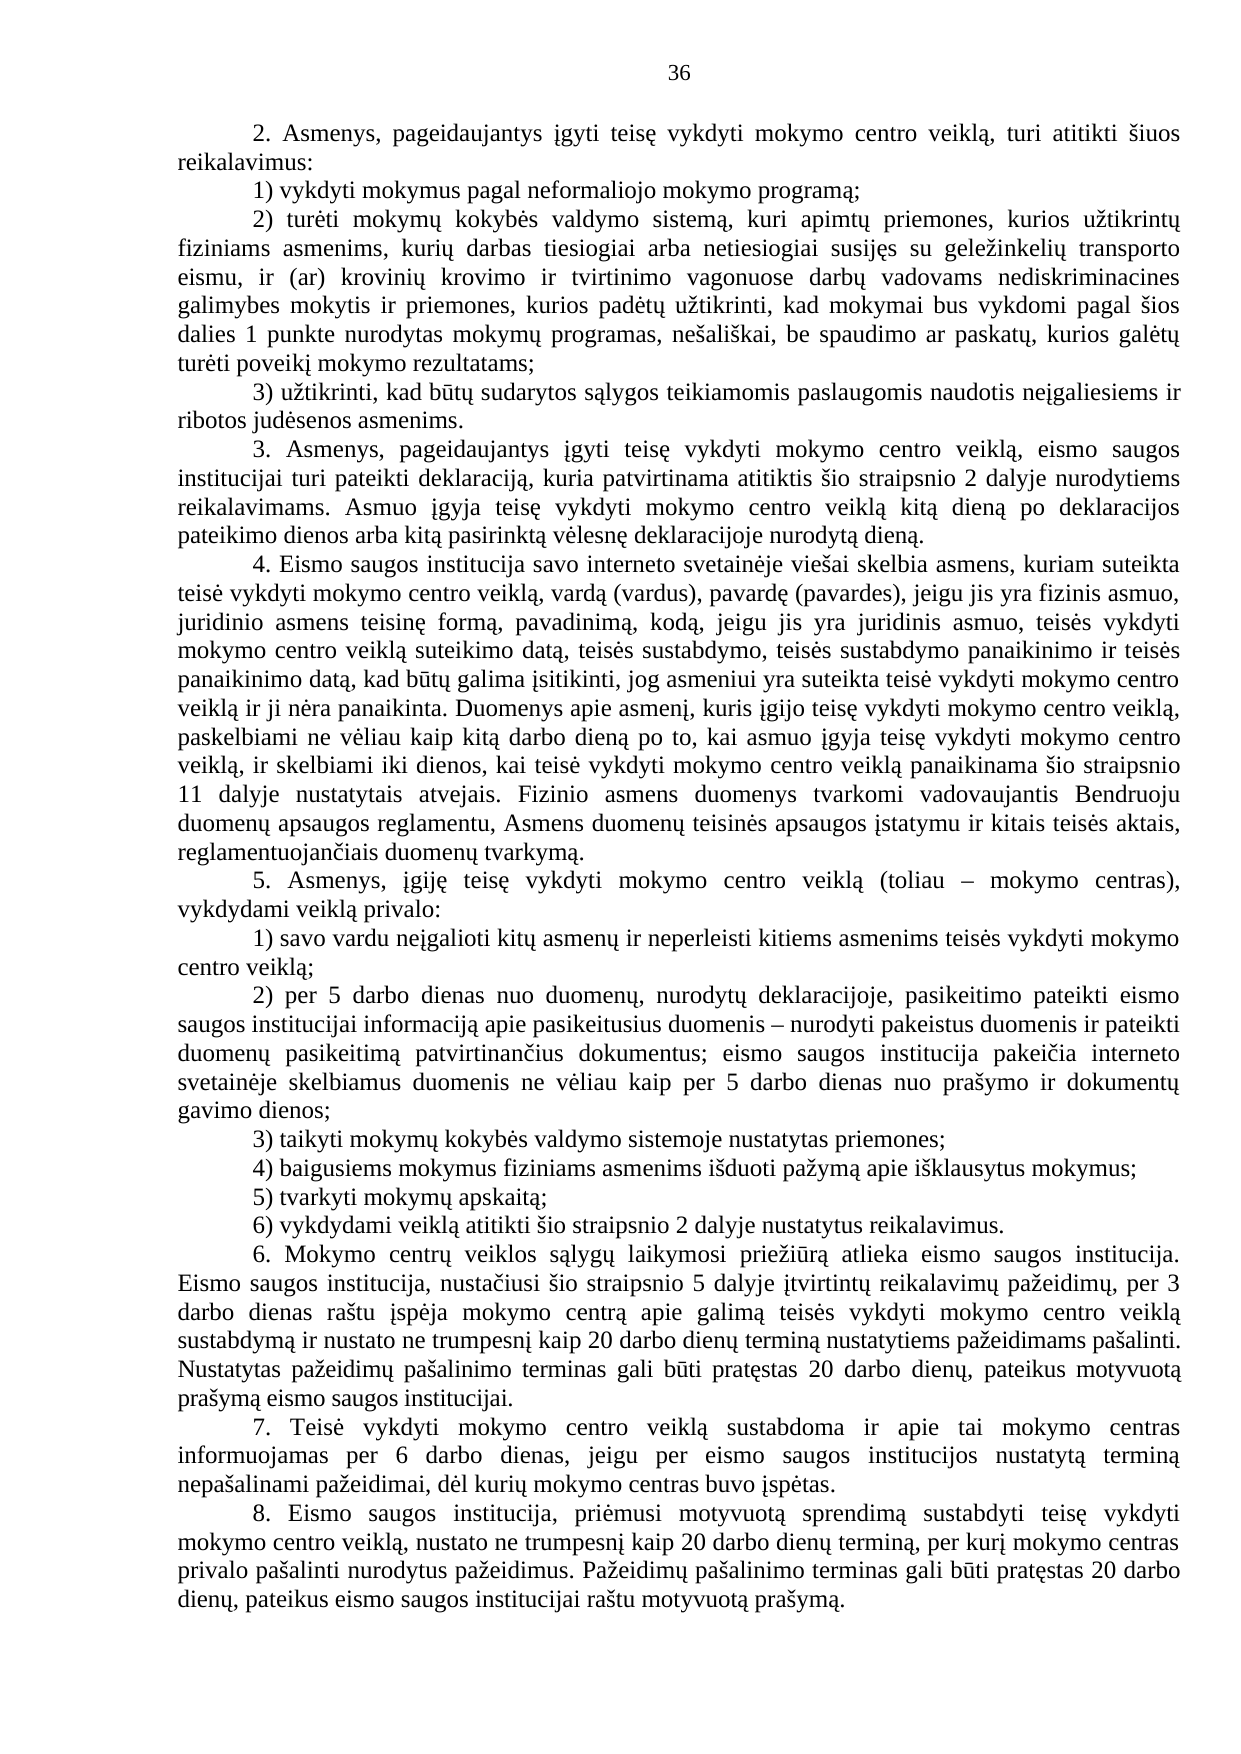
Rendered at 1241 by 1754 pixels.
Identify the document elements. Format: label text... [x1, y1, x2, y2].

text 5. Asmenys, įgiję teisę vykdyti mokymo centro veiklą (toliau – mokymo centras), vykdydami veiklą privalo: [177, 866, 1181, 923]
text 8. Eismo saugos institucija, priėmusi motyvuotą sprendimą sustabdyti teisę vykdyti mokymo centro veiklą, nustato ne trumpesnį kaip 20 darbo dienų terminą, per kurį mokymo centras privalo pašalinti nurodytus pažeidimus. Pažeidimų pašalinimo terminas gali būti pratęstas 20 darbo dienų, pateikus eismo saugos institucijai raštu motyvuotą prašymą. [177, 1498, 1181, 1613]
text 3) užtikrinti, kad būtų sudarytos sąlygos teikiamomis paslaugomis naudotis neįgaliesiems ir ribotos judėsenos asmenims. [177, 377, 1181, 434]
text 7. Teisė vykdyti mokymo centro veiklą sustabdoma ir apie tai mokymo centras informuojamas per 6 darbo dienas, jeigu per eismo saugos institucijos nustatytą terminą nepašalinami pažeidimai, dėl kurių mokymo centras buvo įspėtas. [177, 1412, 1181, 1498]
text 5) tvarkyti mokymų apskaitą; [177, 1182, 1181, 1211]
text 4) baigusiems mokymus fiziniams asmenims išduoti pažymą apie išklausytus mokymus; [177, 1153, 1181, 1182]
text 6. Mokymo centrų veiklos sąlygų laikymosi priežiūrą atlieka eismo saugos institucija. Eismo saugos institucija, nustačiusi šio straipsnio 5 dalyje įtvirtintų reikalavimų pažeidimų, per 3 darbo dienas raštu įspėja mokymo centrą apie galimą teisės vykdyti mokymo centro veiklą sustabdymą ir nustato ne trumpesnį kaip 20 darbo dienų terminą nustatytiems pažeidimams pašalinti. Nustatytas pažeidimų pašalinimo terminas gali būti pratęstas 20 darbo dienų, pateikus motyvuotą prašymą eismo saugos institucijai. [177, 1239, 1181, 1412]
text 1) savo vardu neįgalioti kitų asmenų ir neperleisti kitiems asmenims teisės vykdyti mokymo centro veiklą; [177, 923, 1181, 981]
text 3) taikyti mokymų kokybės valdymo sistemoje nustatytas priemones; [177, 1124, 1181, 1153]
text 3. Asmenys, pageidaujantys įgyti teisę vykdyti mokymo centro veiklą, eismo saugos institucijai turi pateikti deklaraciją, kuria patvirtinama atitiktis šio straipsnio 2 dalyje nurodytiems reikalavimams. Asmuo įgyja teisę vykdyti mokymo centro veiklą kitą dieną po deklaracijos pateikimo dienos arba kitą pasirinktą vėlesnę deklaracijoje nurodytą dieną. [177, 434, 1181, 549]
text 4. Eismo saugos institucija savo interneto svetainėje viešai skelbia asmens, kuriam suteikta teisė vykdyti mokymo centro veiklą, vardą (vardus), pavardę (pavardes), jeigu jis yra fizinis asmuo, juridinio asmens teisinę formą, pavadinimą, kodą, jeigu jis yra juridinis asmuo, teisės vykdyti mokymo centro veiklą suteikimo datą, teisės sustabdymo, teisės sustabdymo panaikinimo ir teisės panaikinimo datą, kad būtų galima įsitikinti, jog asmeniui yra suteikta teisė vykdyti mokymo centro veiklą ir ji nėra panaikinta. Duomenys apie asmenį, kuris įgijo teisę vykdyti mokymo centro veiklą, paskelbiami ne vėliau kaip kitą darbo dieną po to, kai asmuo įgyja teisę vykdyti mokymo centro veiklą, ir skelbiami iki dienos, kai teisė vykdyti mokymo centro veiklą panaikinama šio straipsnio 11 dalyje nustatytais atvejais. Fizinio asmens duomenys tvarkomi vadovaujantis Bendruoju duomenų apsaugos reglamentu, Asmens duomenų teisinės apsaugos įstatymu ir kitais teisės aktais, reglamentuojančiais duomenų tvarkymą. [177, 549, 1181, 866]
text 2) turėti mokymų kokybės valdymo sistemą, kuri apimtų priemones, kurios užtikrintų fiziniams asmenims, kurių darbas tiesiogiai arba netiesiogiai susijęs su geležinkelių transporto eismu, ir (ar) krovinių krovimo ir tvirtinimo vagonuose darbų vadovams nediskriminacines galimybes mokytis ir priemones, kurios padėtų užtikrinti, kad mokymai bus vykdomi pagal šios dalies 1 punkte nurodytas mokymų programas, nešališkai, be spaudimo ar paskatų, kurios galėtų turėti poveikį mokymo rezultatams; [177, 204, 1181, 377]
text 6) vykdydami veiklą atitikti šio straipsnio 2 dalyje nustatytus reikalavimus. [177, 1211, 1181, 1239]
text 2) per 5 darbo dienas nuo duomenų, nurodytų deklaracijoje, pasikeitimo pateikti eismo saugos institucijai informaciją apie pasikeitusius duomenis – nurodyti pakeistus duomenis ir pateikti duomenų pasikeitimą patvirtinančius dokumentus; eismo saugos institucija pakeičia interneto svetainėje skelbiamus duomenis ne vėliau kaip per 5 darbo dienas nuo prašymo ir dokumentų gavimo dienos; [177, 981, 1181, 1124]
text 1) vykdyti mokymus pagal neformaliojo mokymo programą; [177, 176, 1181, 204]
text 2. Asmenys, pageidaujantys įgyti teisę vykdyti mokymo centro veiklą, turi atitikti šiuos reikalavimus: [177, 118, 1181, 176]
